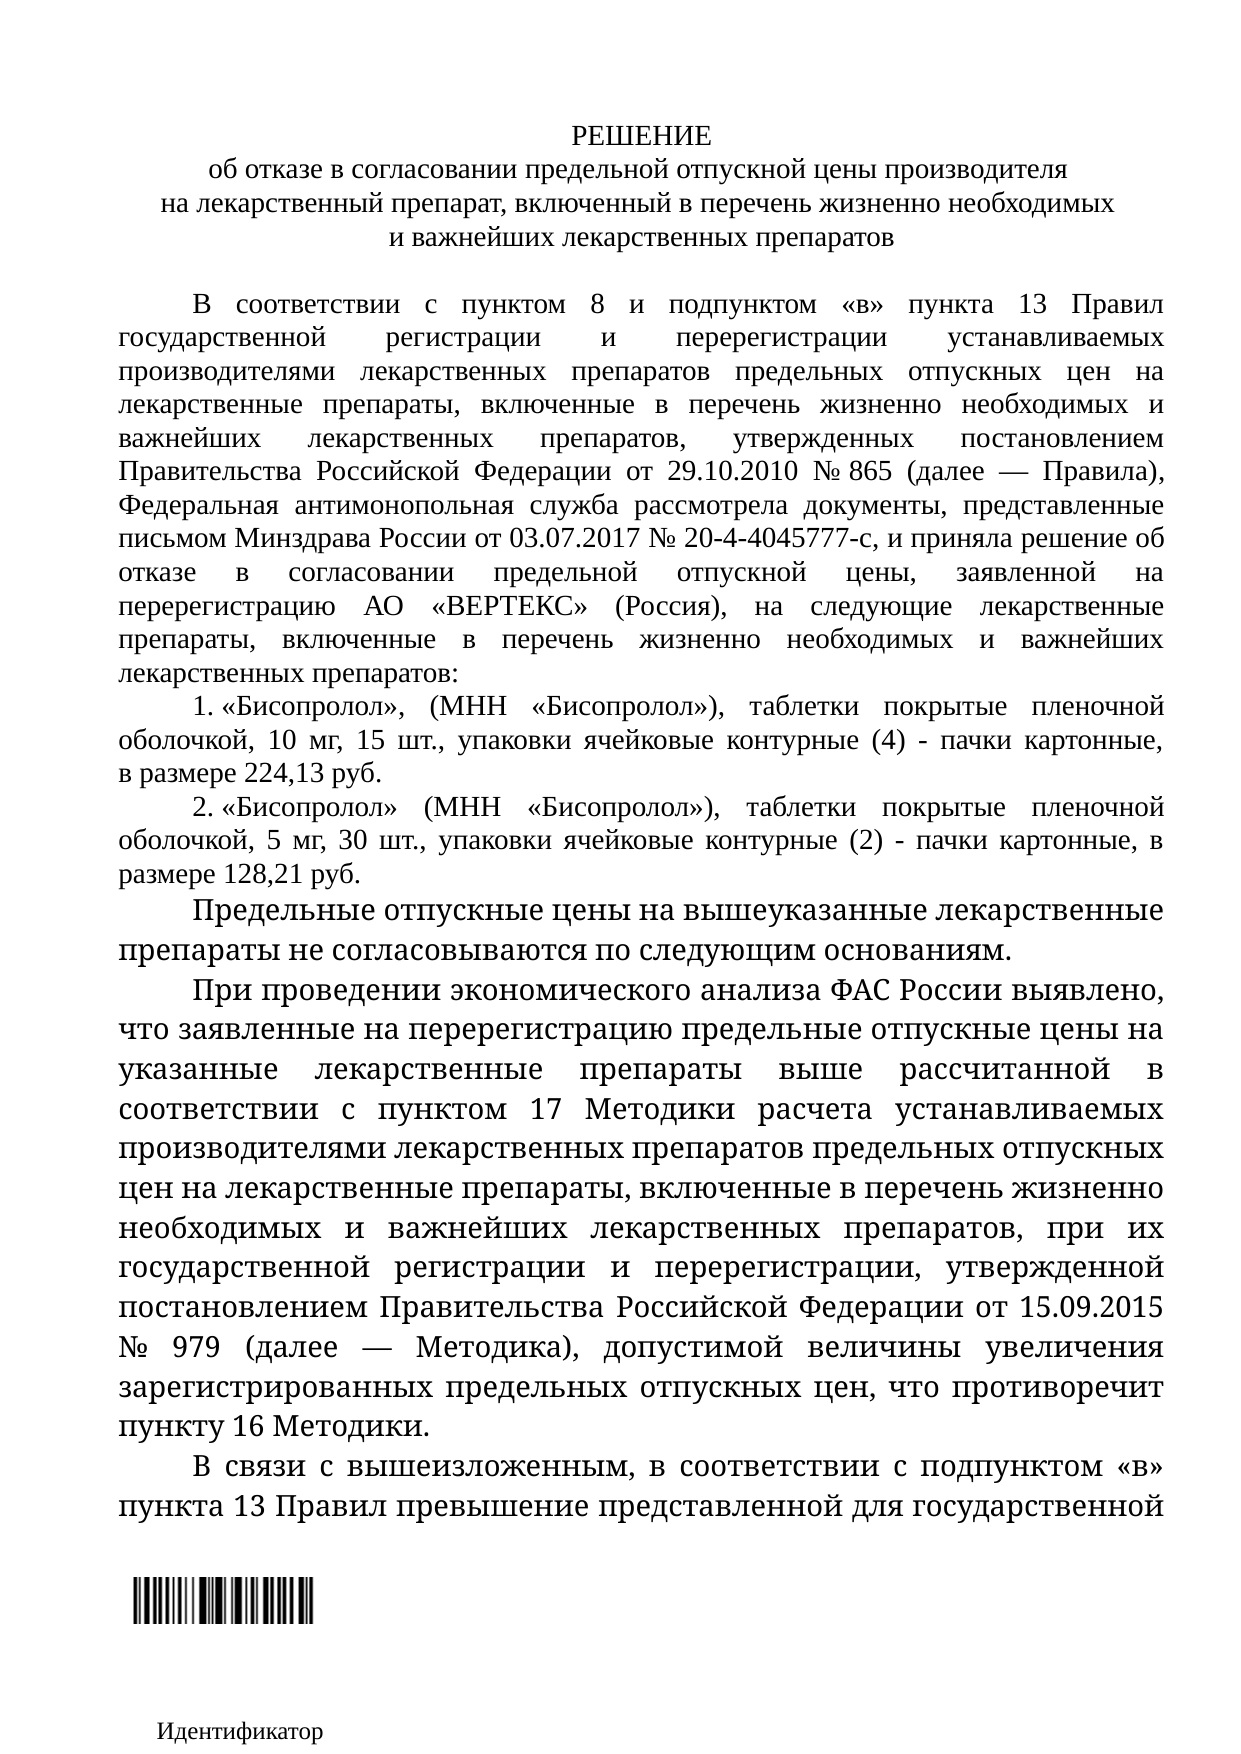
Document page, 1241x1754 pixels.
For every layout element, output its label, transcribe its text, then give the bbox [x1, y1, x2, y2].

text и важнейших лекарственных препаратов [118, 219, 1165, 252]
text Предельные отпускные цены на вышеуказанные лекарственные препараты не согласовываются по следующим основаниям. [118, 889, 1165, 969]
text на лекарственный препарат, включенный в перечень жизненно необходимых [118, 185, 1165, 219]
text В связи с вышеизложенным, в соответствии с подпунктом «в» пункта 13 Правил превышение представленной для государственной [118, 1445, 1165, 1524]
text РЕШЕНИЕ [118, 118, 1165, 152]
text 2. «Бисопролол» (МНН «Бисопролол»), таблетки покрытые пленочной оболочкой, 5 мг, 30 шт., упаковки ячейковые контурные (2) - пачки картонные, в размере 128,21 руб. [118, 789, 1165, 889]
text об отказе в согласовании предельной отпускной цены производителя [118, 152, 1165, 185]
text 1. «Бисопролол», (МНН «Бисопролол»), таблетки покрытые пленочной оболочкой, 10 мг, 15 шт., упаковки ячейковые контурные (4) - пачки картонные, в размере 224,13 руб. [118, 688, 1165, 789]
picture [118, 1577, 331, 1624]
text При проведении экономического анализа ФАС России выявлено, что заявленные на перерегистрацию предельные отпускные цены на указанные лекарственные препараты выше рассчитанной в соответствии с пунктом 17 Методики расчета устанавливаемых производителями лекарственных препаратов предельных отпускных цен на лекарственные препараты, включенные в перечень жизненно необходимых и важнейших лекарственных препаратов, при их государственной регистрации и перерегистрации, утвержденной постановлением Правительства Российской Федерации от 15.09.2015 № 979 (далее — Методика), допустимой величины увеличения зарегистрированных предельных отпускных цен, что противоречит пункту 16 Методики. [118, 969, 1165, 1445]
text В соответствии с пунктом 8 и подпунктом «в» пункта 13 Правил государственной регистрации и перерегистрации устанавливаемых производителями лекарственных препаратов предельных отпускных цен на лекарственные препараты, включенные в перечень жизненно необходимых и важнейших лекарственных препаратов, утвержденных постановлением Правительства Российской Федерации от 29.10.2010 № 865 (далее — Правила), Федеральная антимонопольная служба рассмотрела документы, представленные письмом Минздрава России от 03.07.2017 № 20-4-4045777-с, и приняла решение об отказе в согласовании предельной отпускной цены, заявленной на перерегистрацию АО «ВЕРТЕКС» (Россия), на следующие лекарственные препараты, включенные в перечень жизненно необходимых и важнейших лекарственных препаратов: [118, 286, 1165, 688]
